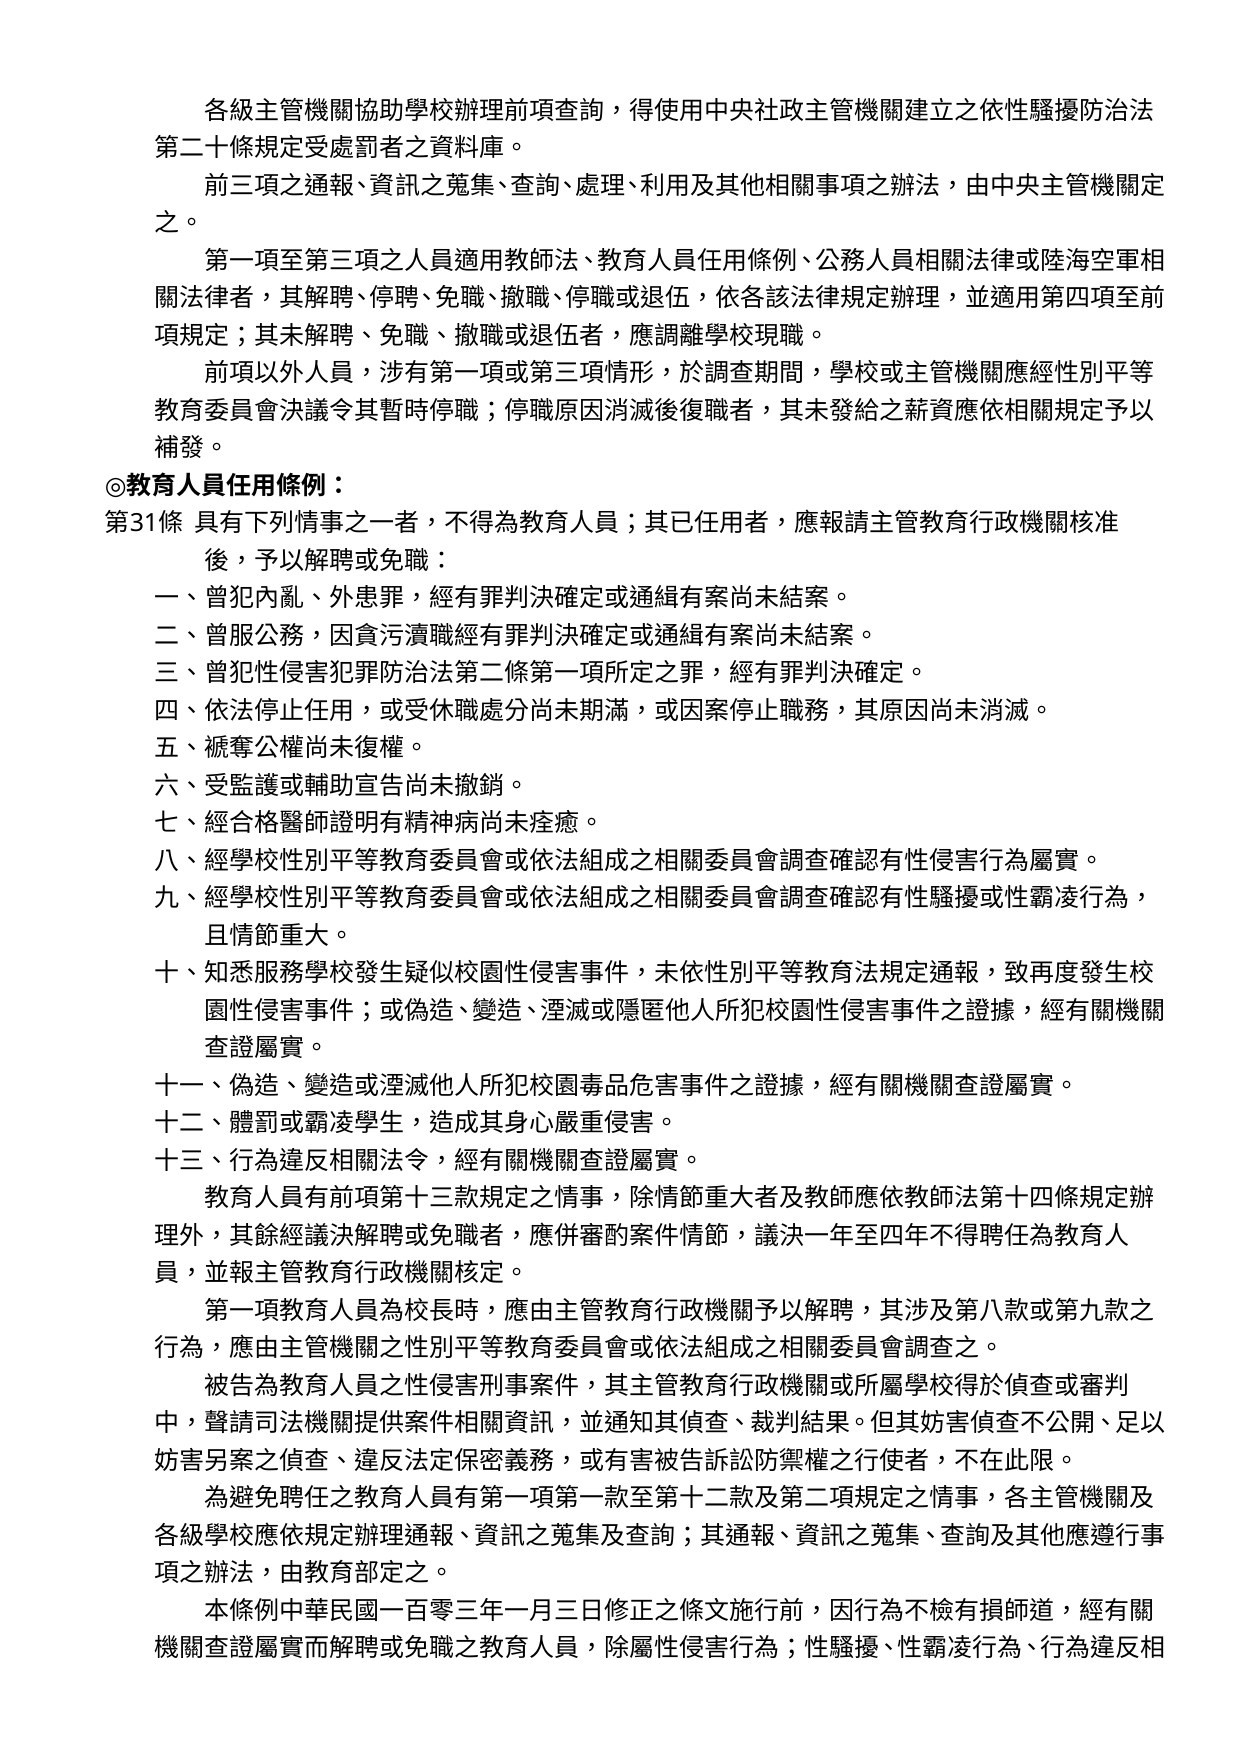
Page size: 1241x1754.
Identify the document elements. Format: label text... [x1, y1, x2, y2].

text ◎教育人員任用條例： [104, 464, 1165, 502]
text 一、曾犯內亂、外患罪，經有罪判決確定或通緝有案尚未結案。 [154, 577, 1165, 614]
text 二、曾服公務，因貪污瀆職經有罪判決確定或通緝有案尚未結案。 [154, 614, 1165, 652]
text 前三項之通報、資訊之蒐集、查詢、處理、利用及其他相關事項之辦法，由中央主管機關定之。 [154, 164, 1165, 239]
text 十一、偽造、變造或湮滅他人所犯校園毒品危害事件之證據，經有關機關查證屬實。 [154, 1064, 1165, 1102]
text 各級主管機關協助學校辦理前項查詢，得使用中央社政主管機關建立之依性騷擾防治法第二十條規定受處罰者之資料庫。 [154, 89, 1165, 164]
text 第31條 具有下列情事之一者，不得為教育人員；其已任用者，應報請主管教育行政機關核准後，予以解聘或免職： [104, 502, 1165, 577]
text 前項以外人員，涉有第一項或第三項情形，於調查期間，學校或主管機關應經性別平等教育委員會決議令其暫時停職；停職原因消滅後復職者，其未發給之薪資應依相關規定予以補發。 [154, 352, 1165, 464]
text 第一項至第三項之人員適用教師法、教育人員任用條例、公務人員相關法律或陸海空軍相關法律者，其解聘、停聘、免職、撤職、停職或退伍，依各該法律規定辦理，並適用第四項至前項規定；其未解聘、免職、撤職或退伍者，應調離學校現職。 [154, 239, 1165, 352]
text 三、曾犯性侵害犯罪防治法第二條第一項所定之罪，經有罪判決確定。 [154, 652, 1165, 689]
text 七、經合格醫師證明有精神病尚未痊癒。 [154, 802, 1165, 839]
text 八、經學校性別平等教育委員會或依法組成之相關委員會調查確認有性侵害行為屬實。 [154, 839, 1165, 877]
text 五、褫奪公權尚未復權。 [154, 727, 1165, 764]
text 四、依法停止任用，或受休職處分尚未期滿，或因案停止職務，其原因尚未消滅。 [154, 689, 1165, 727]
text 被告為教育人員之性侵害刑事案件，其主管教育行政機關或所屬學校得於偵查或審判中，聲請司法機關提供案件相關資訊，並通知其偵查、裁判結果。但其妨害偵查不公開、足以妨害另案之偵查、違反法定保密義務，或有害被告訴訟防禦權之行使者，不在此限。 [154, 1364, 1165, 1477]
text 本條例中華民國一百零三年一月三日修正之條文施行前，因行為不檢有損師道，經有關機關查證屬實而解聘或免職之教育人員，除屬性侵害行為；性騷擾、性霸凌行為、行為違反相 [154, 1589, 1165, 1664]
text 六、受監護或輔助宣告尚未撤銷。 [154, 764, 1165, 802]
text 九、經學校性別平等教育委員會或依法組成之相關委員會調查確認有性騷擾或性霸凌行為，且情節重大。 [154, 877, 1165, 952]
text 十二、體罰或霸凌學生，造成其身心嚴重侵害。 [154, 1102, 1165, 1139]
text 教育人員有前項第十三款規定之情事，除情節重大者及教師應依教師法第十四條規定辦理外，其餘經議決解聘或免職者，應併審酌案件情節，議決一年至四年不得聘任為教育人員，並報主管教育行政機關核定。 [154, 1177, 1165, 1289]
text 第一項教育人員為校長時，應由主管教育行政機關予以解聘，其涉及第八款或第九款之行為，應由主管機關之性別平等教育委員會或依法組成之相關委員會調查之。 [154, 1289, 1165, 1364]
text 為避免聘任之教育人員有第一項第一款至第十二款及第二項規定之情事，各主管機關及各級學校應依規定辦理通報、資訊之蒐集及查詢；其通報、資訊之蒐集、查詢及其他應遵行事項之辦法，由教育部定之。 [154, 1477, 1165, 1589]
text 十、知悉服務學校發生疑似校園性侵害事件，未依性別平等教育法規定通報，致再度發生校園性侵害事件；或偽造、變造、湮滅或隱匿他人所犯校園性侵害事件之證據，經有關機關查證屬實。 [154, 952, 1165, 1064]
text 十三、行為違反相關法令，經有關機關查證屬實。 [154, 1139, 1165, 1177]
